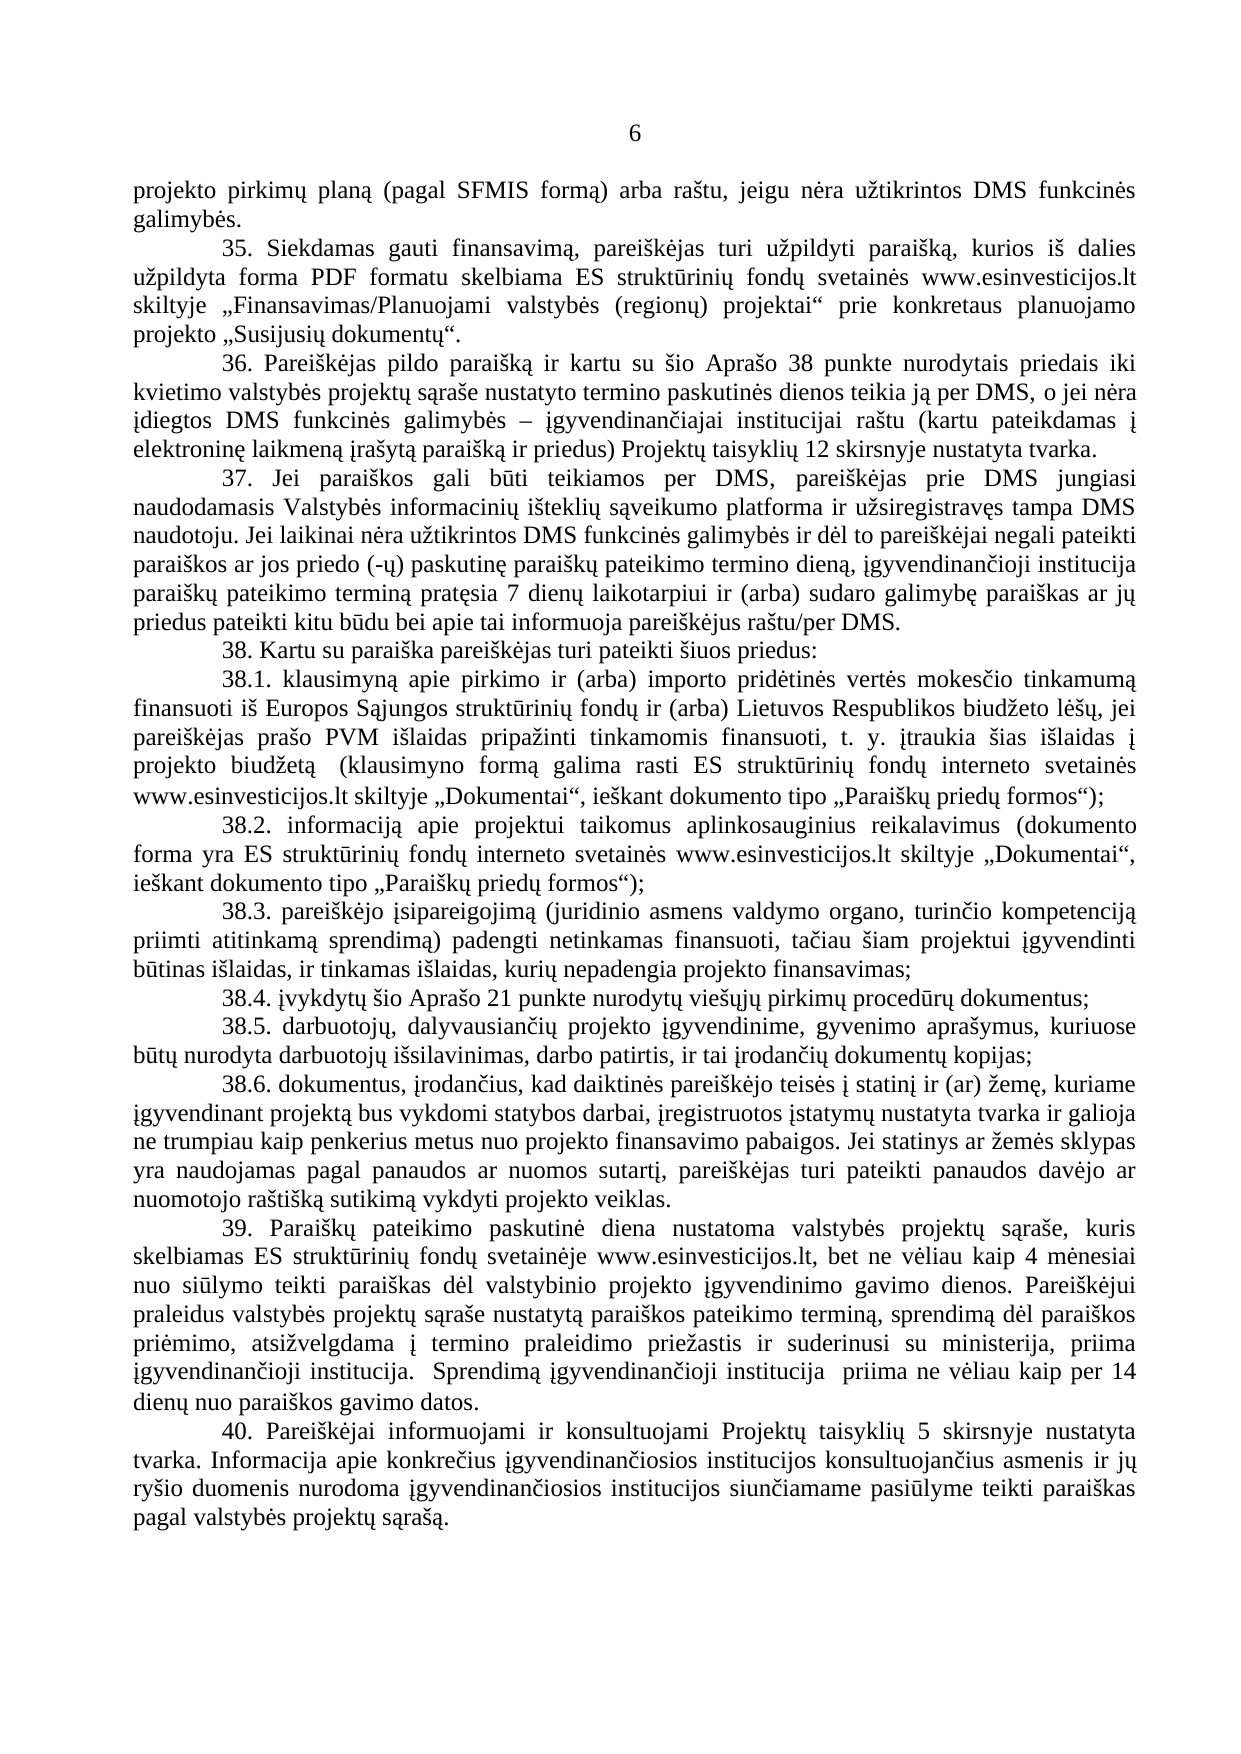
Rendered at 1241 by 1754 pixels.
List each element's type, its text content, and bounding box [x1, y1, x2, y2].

text 38.5. darbuotojų, dalyvausiančių projekto įgyvendinime, gyvenimo aprašymus, kuriuose būtų nurodyta darbuotojų išsilavinimas, darbo patirtis, ir tai įrodančių dokumentų kopijas; [133, 1011, 1137, 1069]
text 36. Pareiškėjas pildo paraišką ir kartu su šio Aprašo 38 punkte nurodytais priedais iki kvietimo valstybės projektų sąraše nustatyto termino paskutinės dienos teikia ją per DMS, o jei nėra įdiegtos DMS funkcinės galimybės – įgyvendinančiajai institucijai raštu (kartu pateikdamas į elektroninę laikmeną įrašytą paraišką ir priedus) Projektų taisyklių 12 skirsnyje nustatyta tvarka. [133, 348, 1137, 463]
text 35. Siekdamas gauti finansavimą, pareiškėjas turi užpildyti paraišką, kurios iš dalies užpildyta forma PDF formatu skelbiama ES struktūrinių fondų svetainės www.esinvesticijos.lt skiltyje „Finansavimas/Planuojami valstybės (regionų) projektai“ prie konkretaus planuojamo projekto „Susijusių dokumentų“. [133, 233, 1137, 348]
text 40. Pareiškėjai informuojami ir konsultuojami Projektų taisyklių 5 skirsnyje nustatyta tvarka. Informacija apie konkrečius įgyvendinančiosios institucijos konsultuojančius asmenis ir jų ryšio duomenis nurodoma įgyvendinančiosios institucijos siunčiamame pasiūlyme teikti paraiškas pagal valstybės projektų sąrašą. [133, 1416, 1137, 1531]
text 38.6. dokumentus, įrodančius, kad daiktinės pareiškėjo teisės į statinį ir (ar) žemę, kuriame įgyvendinant projektą bus vykdomi statybos darbai, įregistruotos įstatymų nustatyta tvarka ir galioja ne trumpiau kaip penkerius metus nuo projekto finansavimo pabaigos. Jei statinys ar žemės sklypas yra naudojamas pagal panaudos ar nuomos sutartį, pareiškėjas turi pateikti panaudos davėjo ar nuomotojo raštišką sutikimą vykdyti projekto veiklas. [133, 1069, 1137, 1213]
text 39. Paraiškų pateikimo paskutinė diena nustatoma valstybės projektų sąraše, kuris skelbiamas ES struktūrinių fondų svetainėje www.esinvesticijos.lt, bet ne vėliau kaip 4 mėnesiai nuo siūlymo teikti paraiškas dėl valstybinio projekto įgyvendinimo gavimo dienos. Pareiškėjui praleidus valstybės projektų sąraše nustatytą paraiškos pateikimo terminą, sprendimą dėl paraiškos priėmimo, atsižvelgdama į termino praleidimo priežastis ir suderinusi su ministerija, priima įgyvendinančioji institucija. Sprendimą įgyvendinančioji institucija priima ne vėliau kaip per 14 dienų nuo paraiškos gavimo datos. [133, 1213, 1137, 1416]
text 38.2. informaciją apie projektui taikomus aplinkosauginius reikalavimus (dokumento forma yra ES struktūrinių fondų interneto svetainės www.esinvesticijos.lt skiltyje „Dokumentai“, ieškant dokumento tipo „Paraiškų priedų formos“); [133, 810, 1137, 896]
text 38. Kartu su paraiška pareiškėjas turi pateikti šiuos priedus: [133, 636, 1137, 664]
text projekto pirkimų planą (pagal SFMIS formą) arba raštu, jeigu nėra užtikrintos DMS funkcinės galimybės. [133, 176, 1137, 233]
text 37. Jei paraiškos gali būti teikiamos per DMS, pareiškėjas prie DMS jungiasi naudodamasis Valstybės informacinių išteklių sąveikumo platforma ir užsiregistravęs tampa DMS naudotoju. Jei laikinai nėra užtikrintos DMS funkcinės galimybės ir dėl to pareiškėjai negali pateikti paraiškos ar jos priedo (-ų) paskutinę paraiškų pateikimo termino dieną, įgyvendinančioji institucija paraiškų pateikimo terminą pratęsia 7 dienų laikotarpiui ir (arba) sudaro galimybę paraiškas ar jų priedus pateikti kitu būdu bei apie tai informuoja pareiškėjus raštu/per DMS. [133, 463, 1137, 636]
text 38.1. klausimyną apie pirkimo ir (arba) importo pridėtinės vertės mokesčio tinkamumą finansuoti iš Europos Sąjungos struktūrinių fondų ir (arba) Lietuvos Respublikos biudžeto lėšų, jei pareiškėjas prašo PVM išlaidas pripažinti tinkamomis finansuoti, t. y. įtraukia šias išlaidas į projekto biudžetą (klausimyno formą galima rasti ES struktūrinių fondų interneto svetainės www.esinvesticijos.lt skiltyje „Dokumentai“, ieškant dokumento tipo „Paraiškų priedų formos“); [133, 664, 1137, 810]
text 38.3. pareiškėjo įsipareigojimą (juridinio asmens valdymo organo, turinčio kompetenciją priimti atitinkamą sprendimą) padengti netinkamas finansuoti, tačiau šiam projektui įgyvendinti būtinas išlaidas, ir tinkamas išlaidas, kurių nepadengia projekto finansavimas; [133, 896, 1137, 983]
text 38.4. įvykdytų šio Aprašo 21 punkte nurodytų viešųjų pirkimų procedūrų dokumentus; [133, 983, 1137, 1011]
